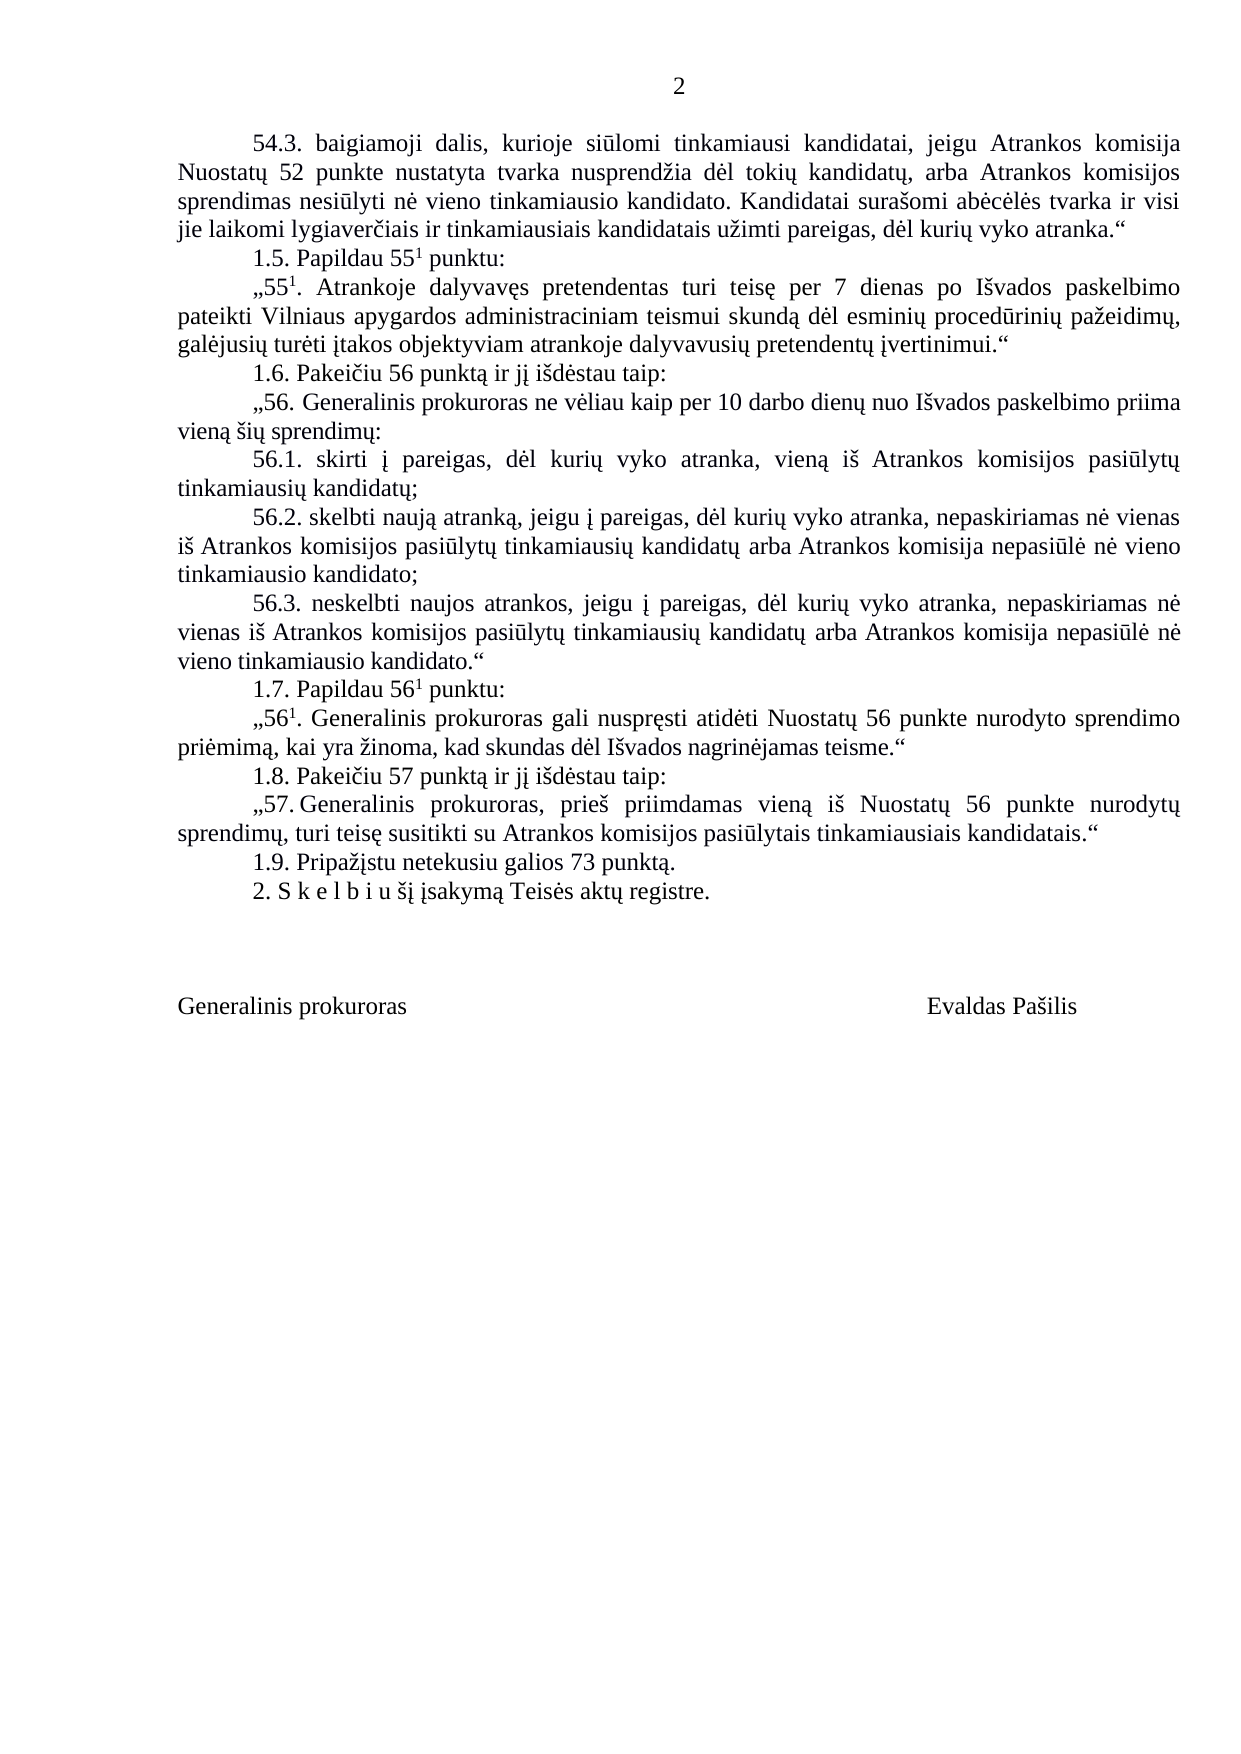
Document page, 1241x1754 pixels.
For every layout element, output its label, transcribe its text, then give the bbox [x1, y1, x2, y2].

text 56.2. skelbti naują atranką, jeigu į pareigas, dėl kurių vyko atranka, nepaskiriamas nė vienas iš Atrankos komisijos pasiūlytų tinkamiausių kandidatų arba Atrankos komisija nepasiūlė nė vieno tinkamiausio kandidato; [177, 502, 1181, 588]
text 1.5. Papildau 551 punktu: [177, 243, 1181, 272]
text 2. S k e l b i u šį įsakymą Teisės aktų registre. [177, 876, 1181, 904]
text 1.6. Pakeičiu 56 punktą ir jį išdėstau taip: [177, 358, 1181, 387]
text „551. Atrankoje dalyvavęs pretendentas turi teisę per 7 dienas po Išvados paskelbimo pateikti Vilniaus apygardos administraciniam teismui skundą dėl esminių procedūrinių pažeidimų, galėjusių turėti įtakos objektyviam atrankoje dalyvavusių pretendentų įvertinimui.“ [177, 272, 1181, 358]
text 56.3. neskelbti naujos atrankos, jeigu į pareigas, dėl kurių vyko atranka, nepaskiriamas nė vienas iš Atrankos komisijos pasiūlytų tinkamiausių kandidatų arba Atrankos komisija nepasiūlė nė vieno tinkamiausio kandidato.“ [177, 588, 1181, 674]
text „561. Generalinis prokuroras gali nuspręsti atidėti Nuostatų 56 punkte nurodyto sprendimo priėmimą, kai yra žinoma, kad skundas dėl Išvados nagrinėjamas teisme.“ [177, 703, 1181, 761]
text 1.9. Pripažįstu netekusiu galios 73 punktą. [177, 847, 1181, 876]
text 54.3. baigiamoji dalis, kurioje siūlomi tinkamiausi kandidatai, jeigu Atrankos komisija Nuostatų 52 punkte nustatyta tvarka nusprendžia dėl tokių kandidatų, arba Atrankos komisijos sprendimas nesiūlyti nė vieno tinkamiausio kandidato. Kandidatai surašomi abėcėlės tvarka ir visi jie laikomi lygiaverčiais ir tinkamiausiais kandidatais užimti pareigas, dėl kurių vyko atranka.“ [177, 128, 1181, 243]
text Generalinis prokuroras Evaldas Pašilis [177, 991, 1181, 1019]
text 56.1. skirti į pareigas, dėl kurių vyko atranka, vieną iš Atrankos komisijos pasiūlytų tinkamiausių kandidatų; [177, 444, 1181, 502]
text „56. Generalinis prokuroras ne vėliau kaip per 10 darbo dienų nuo Išvados paskelbimo priima vieną šių sprendimų: [177, 387, 1181, 444]
text „57. Generalinis prokuroras, prieš priimdamas vieną iš Nuostatų 56 punkte nurodytų sprendimų, turi teisę susitikti su Atrankos komisijos pasiūlytais tinkamiausiais kandidatais.“ [177, 789, 1181, 847]
text 1.8. Pakeičiu 57 punktą ir jį išdėstau taip: [177, 761, 1181, 789]
text 1.7. Papildau 561 punktu: [177, 674, 1181, 703]
